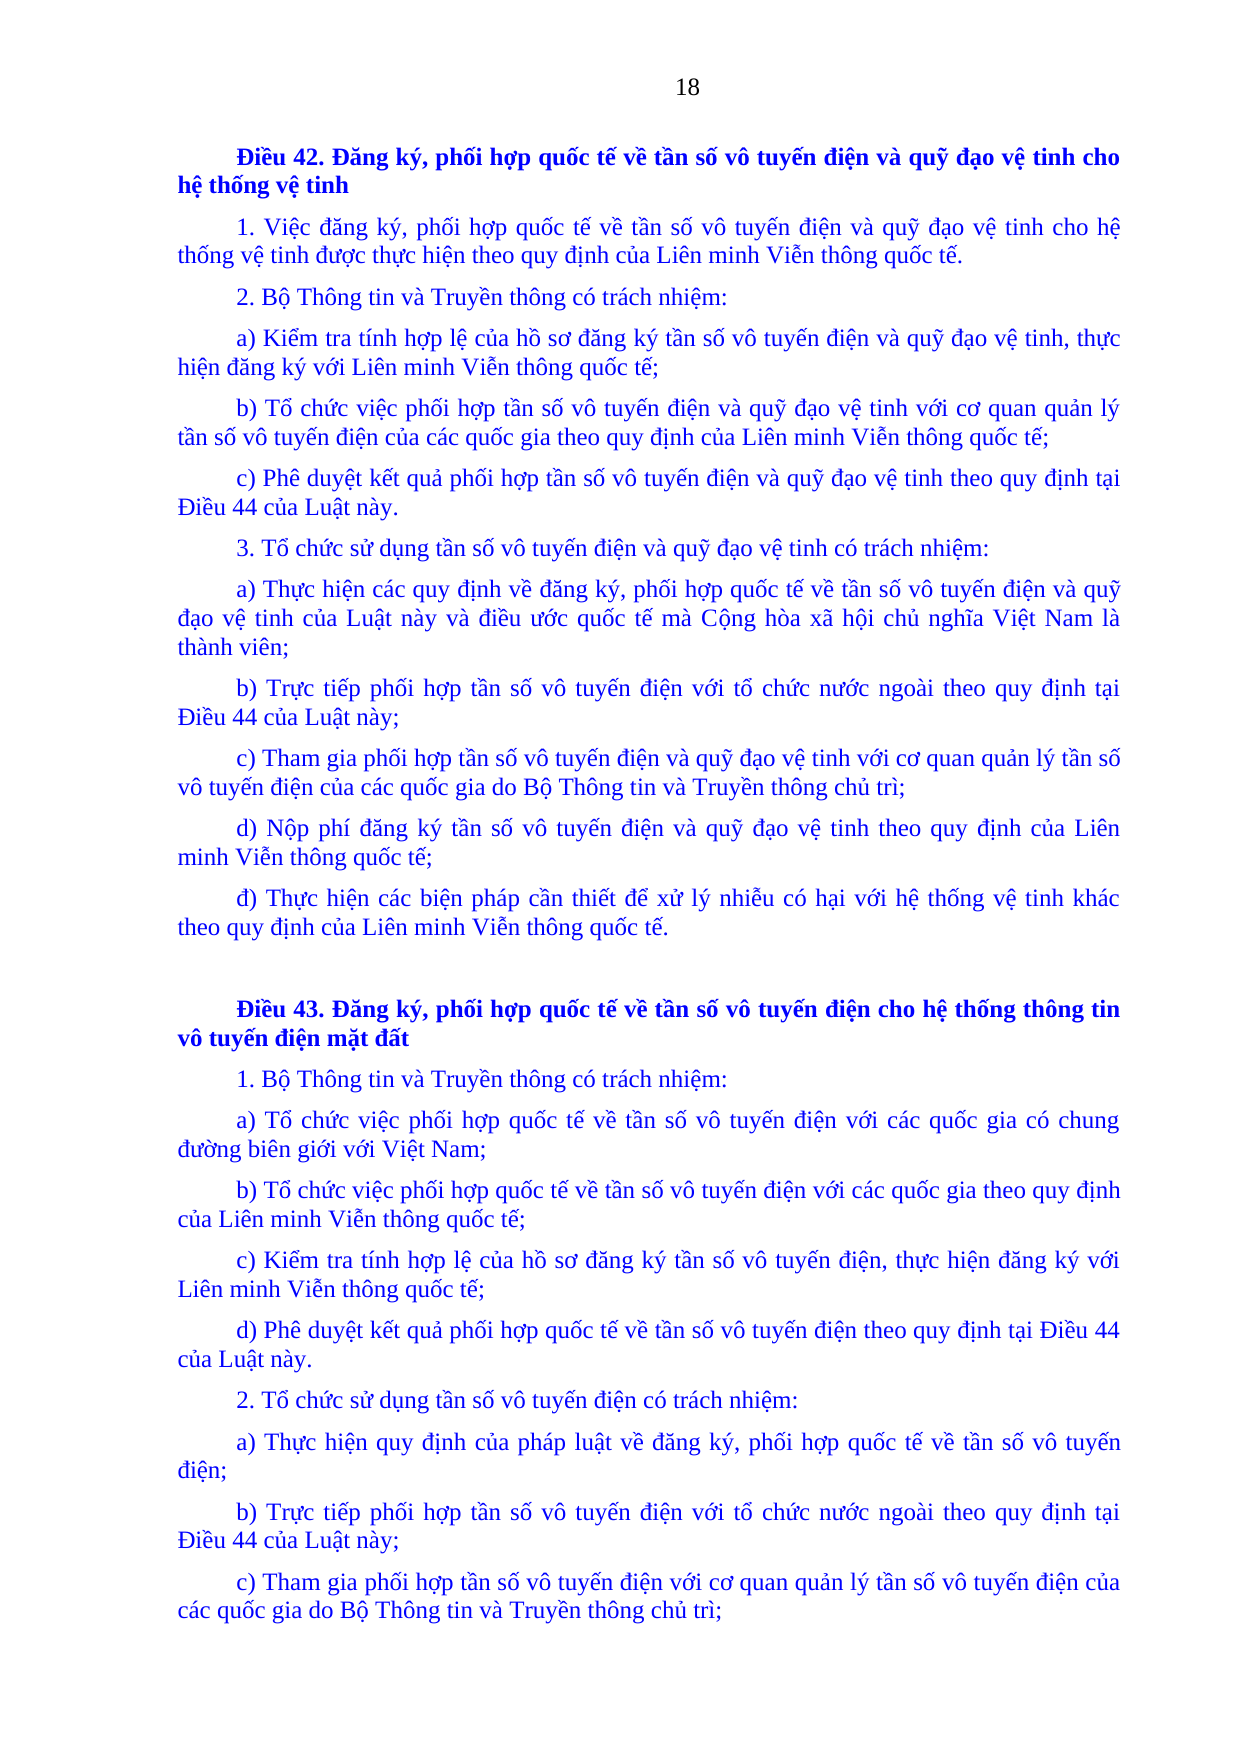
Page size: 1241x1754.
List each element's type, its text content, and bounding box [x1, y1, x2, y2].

text b) Trực tiếp phối hợp tần số vô tuyến điện với tổ chức nước ngoài theo quy định tại Điều 44 của Luật này; [177, 1497, 1122, 1554]
text a) Kiểm tra tính hợp lệ của hồ sơ đăng ký tần số vô tuyến điện và quỹ đạo vệ tinh, thực hiện đăng ký với Liên minh Viễn thông quốc tế; [177, 323, 1122, 380]
text đ) Thực hiện các biện pháp cần thiết để xử lý nhiễu có hại với hệ thống vệ tinh khác theo quy định của Liên minh Viễn thông quốc tế. [177, 883, 1122, 940]
text 2. Tổ chức sử dụng tần số vô tuyến điện có trách nhiệm: [177, 1385, 1122, 1414]
text 1. Bộ Thông tin và Truyền thông có trách nhiệm: [177, 1064, 1122, 1093]
text d) Nộp phí đăng ký tần số vô tuyến điện và quỹ đạo vệ tinh theo quy định của Liên minh Viễn thông quốc tế; [177, 813, 1122, 870]
text b) Tổ chức việc phối hợp tần số vô tuyến điện và quỹ đạo vệ tinh với cơ quan quản lý tần số vô tuyến điện của các quốc gia theo quy định của Liên minh Viễn thông quốc tế; [177, 393, 1122, 450]
text b) Tổ chức việc phối hợp quốc tế về tần số vô tuyến điện với các quốc gia theo quy định của Liên minh Viễn thông quốc tế; [177, 1175, 1122, 1233]
text c) Tham gia phối hợp tần số vô tuyến điện và quỹ đạo vệ tinh với cơ quan quản lý tần số vô tuyến điện của các quốc gia do Bộ Thông tin và Truyền thông chủ trì; [177, 743, 1122, 800]
text b) Trực tiếp phối hợp tần số vô tuyến điện với tổ chức nước ngoài theo quy định tại Điều 44 của Luật này; [177, 673, 1122, 730]
text a) Thực hiện các quy định về đăng ký, phối hợp quốc tế về tần số vô tuyến điện và quỹ đạo vệ tinh của Luật này và điều ước quốc tế mà Cộng hòa xã hội chủ nghĩa Việt Nam là thành viên; [177, 574, 1122, 660]
text 2. Bộ Thông tin và Truyền thông có trách nhiệm: [177, 282, 1122, 310]
text a) Thực hiện quy định của pháp luật về đăng ký, phối hợp quốc tế về tần số vô tuyến điện; [177, 1427, 1122, 1484]
text 1. Việc đăng ký, phối hợp quốc tế về tần số vô tuyến điện và quỹ đạo vệ tinh cho hệ thống vệ tinh được thực hiện theo quy định của Liên minh Viễn thông quốc tế. [177, 212, 1122, 269]
text c) Phê duyệt kết quả phối hợp tần số vô tuyến điện và quỹ đạo vệ tinh theo quy định tại Điều 44 của Luật này. [177, 463, 1122, 520]
text 3. Tổ chức sử dụng tần số vô tuyến điện và quỹ đạo vệ tinh có trách nhiệm: [177, 533, 1122, 562]
text c) Kiểm tra tính hợp lệ của hồ sơ đăng ký tần số vô tuyến điện, thực hiện đăng ký với Liên minh Viễn thông quốc tế; [177, 1245, 1122, 1303]
text Điều 43. Đăng ký, phối hợp quốc tế về tần số vô tuyến điện cho hệ thống thông tin vô tuyến điện mặt đất [177, 994, 1122, 1052]
text a) Tổ chức việc phối hợp quốc tế về tần số vô tuyến điện với các quốc gia có chung đường biên giới với Việt Nam; [177, 1105, 1122, 1163]
text Điều 42. Đăng ký, phối hợp quốc tế về tần số vô tuyến điện và quỹ đạo vệ tinh cho hệ thống vệ tinh [177, 142, 1122, 199]
text c) Tham gia phối hợp tần số vô tuyến điện với cơ quan quản lý tần số vô tuyến điện của các quốc gia do Bộ Thông tin và Truyền thông chủ trì; [177, 1567, 1122, 1624]
text d) Phê duyệt kết quả phối hợp quốc tế về tần số vô tuyến điện theo quy định tại Điều 44 của Luật này. [177, 1315, 1122, 1373]
